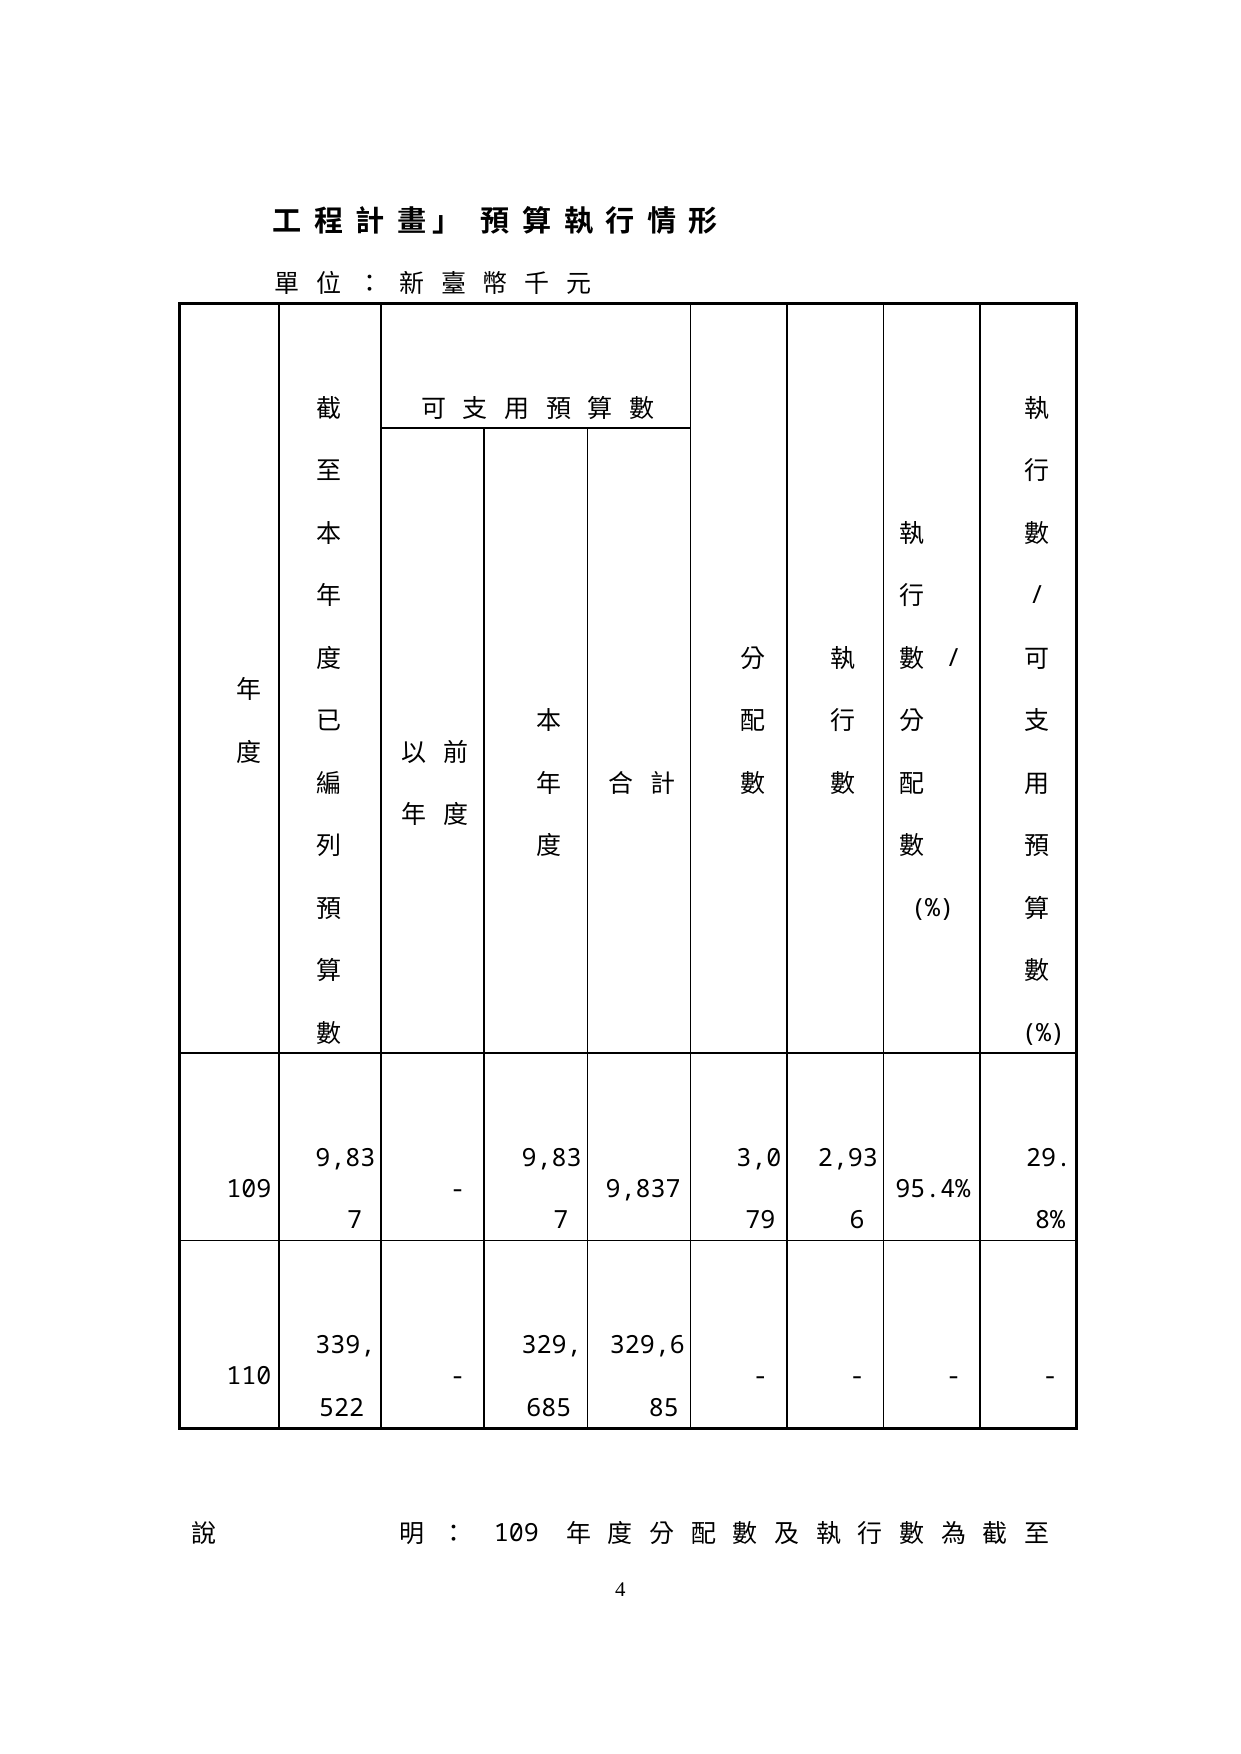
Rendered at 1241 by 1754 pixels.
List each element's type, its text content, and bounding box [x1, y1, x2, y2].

table_cell - [981, 1241, 1075, 1427]
table_header 執行數 [788, 305, 883, 1052]
table_header 截至本年度已編列預算數 [280, 305, 380, 1052]
table_cell - [382, 1241, 483, 1427]
table_cell - [884, 1241, 979, 1427]
table_cell 本年度 [485, 429, 587, 1052]
table_cell - [788, 1241, 883, 1427]
table_cell - [691, 1241, 786, 1427]
text 說 明：109年度分配數及執行數為截至 [180, 1490, 1058, 1552]
table_header 可支用預算數 [382, 305, 690, 427]
table_header 執行數/分配數(%) [884, 305, 979, 1052]
table_cell 9,837 [485, 1054, 587, 1240]
table_cell 3,079 [691, 1054, 786, 1240]
table_cell - [382, 1054, 483, 1240]
table_cell 9,837 [588, 1054, 690, 1240]
table_cell 29.8% [981, 1054, 1075, 1240]
table_cell 95.4% [884, 1054, 979, 1240]
table_cell 329,685 [485, 1241, 587, 1427]
text 工程計畫」預算執行情形 單位：新臺幣千元 [182, 177, 1060, 302]
table_header 分配數 [691, 305, 786, 1052]
table_cell 2,936 [788, 1054, 883, 1240]
table_header 年度 [181, 305, 278, 1052]
table_cell 以前 年度 [382, 429, 483, 1052]
table_header 執行數/可支用預算數(%) [981, 305, 1075, 1052]
table_cell 339,522 [280, 1241, 380, 1427]
table_cell 110 [181, 1241, 278, 1427]
table_cell 9,837 [280, 1054, 380, 1240]
table_cell 329,685 [588, 1241, 690, 1427]
table_cell 合計 [588, 429, 690, 1052]
table_cell 109 [181, 1054, 278, 1240]
